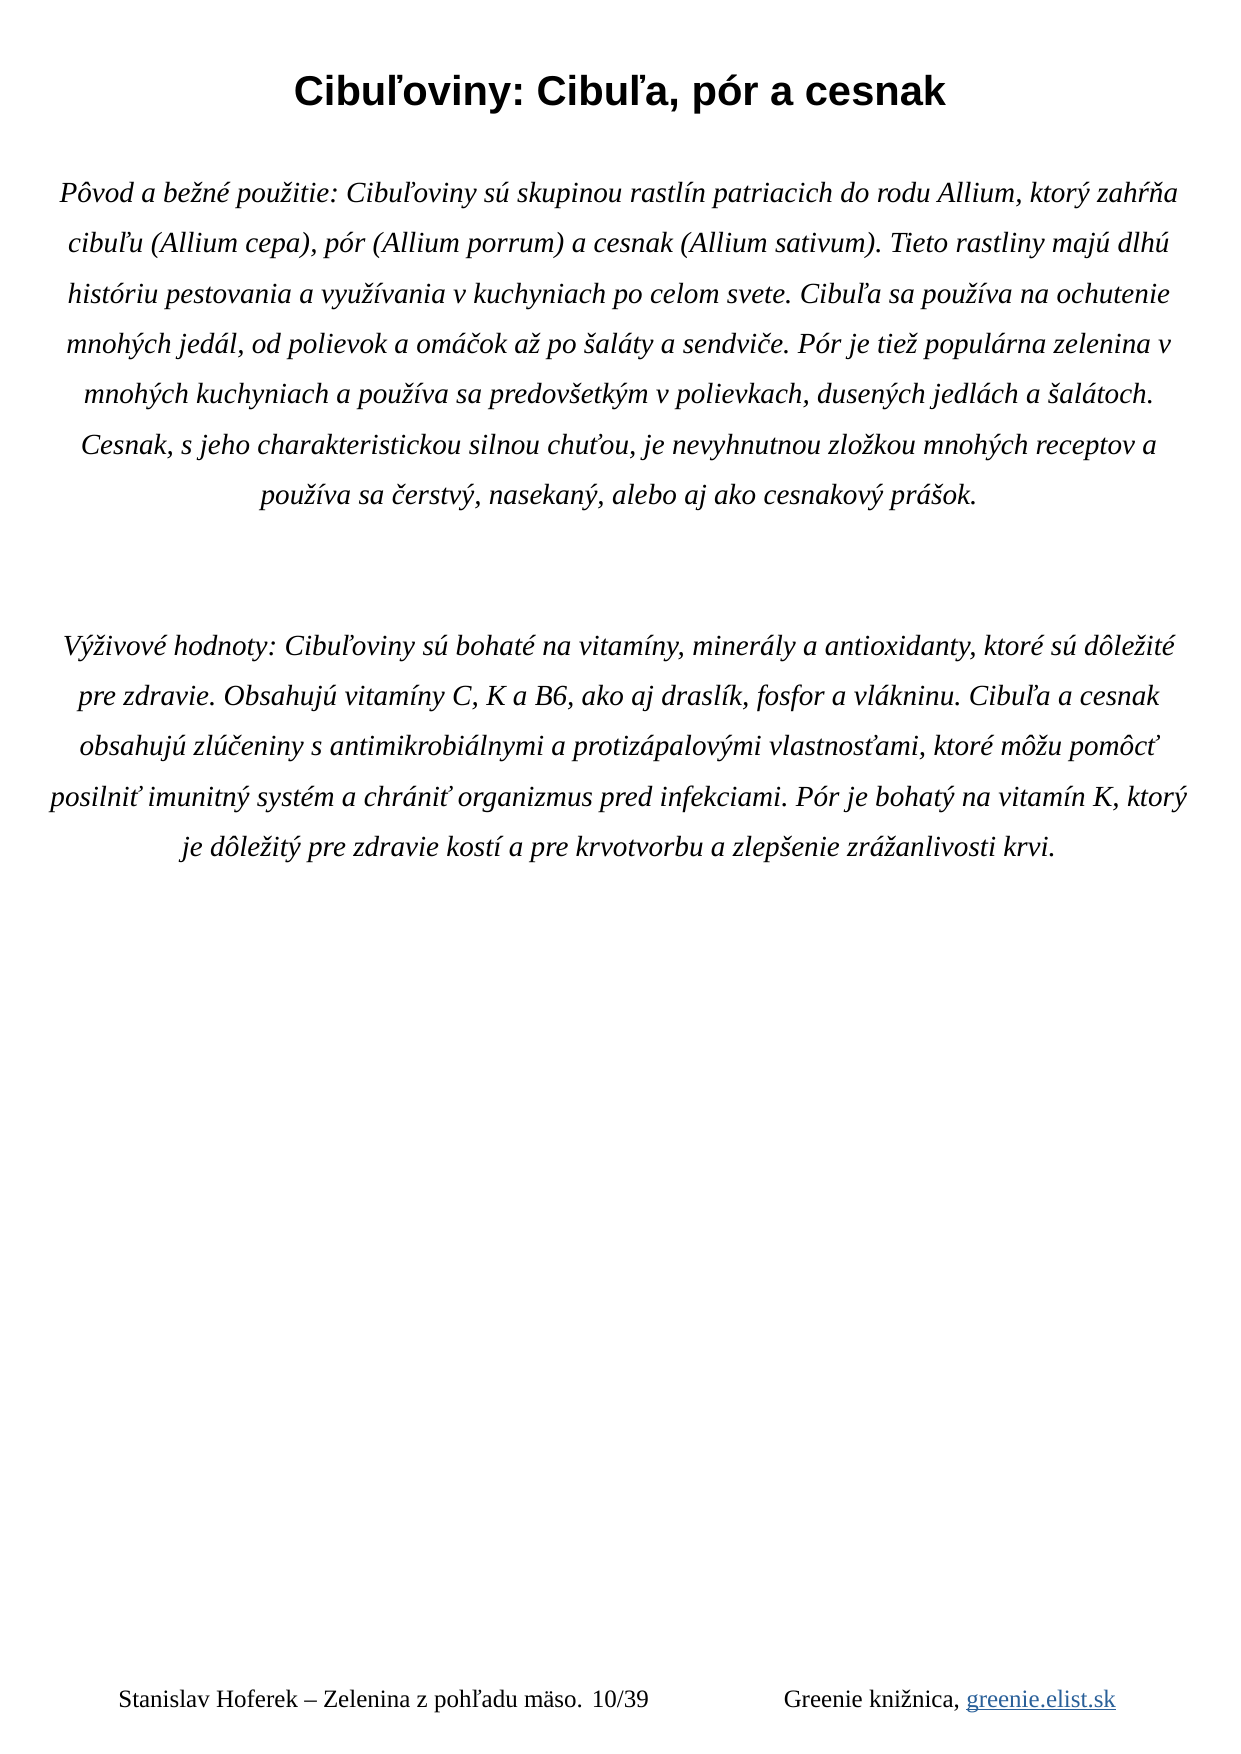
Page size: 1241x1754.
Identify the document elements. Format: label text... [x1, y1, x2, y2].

subtitle Cibuľoviny: Cibuľa, pór a cesnak [41, 66, 1199, 114]
text Výživové hodnoty: Cibuľoviny sú bohaté na vitamíny, minerály a antioxidanty, ktoré sú dôležité pre zdravie. Obsahujú vitamíny C, K a B6, ako aj draslík, fosfor a vlákninu. Cibuľa a cesnak obsahujú zlúčeniny s antimikrobiálnymi a protizápalovými vlastnosťami, ktoré môžu pomôcť posilniť imunitný systém a chrániť organizmus pred infekciami. Pór je bohatý na vitamín K, ktorý je dôležitý pre zdravie kostí a pre krvotvorbu a zlepšenie zrážanlivosti krvi. [41, 628, 1199, 863]
text Pôvod a bežné použitie: Cibuľoviny sú skupinou rastlín patriacich do rodu Allium, ktorý zahŕňa cibuľu (Allium cepa), pór (Allium porrum) a cesnak (Allium sativum). Tieto rastliny majú dlhú históriu pestovania a využívania v kuchyniach po celom svete. Cibuľa sa používa na ochutenie mnohých jedál, od polievok a omáčok až po šaláty a sendviče. Pór je tiež populárna zelenina v mnohých kuchyniach a používa sa predovšetkým v polievkach, dusených jedlách a šalátoch. Cesnak, s jeho charakteristickou silnou chuťou, je nevyhnutnou zložkou mnohých receptov a používa sa čerstvý, nasekaný, alebo aj ako cesnakový prášok. [41, 175, 1199, 511]
